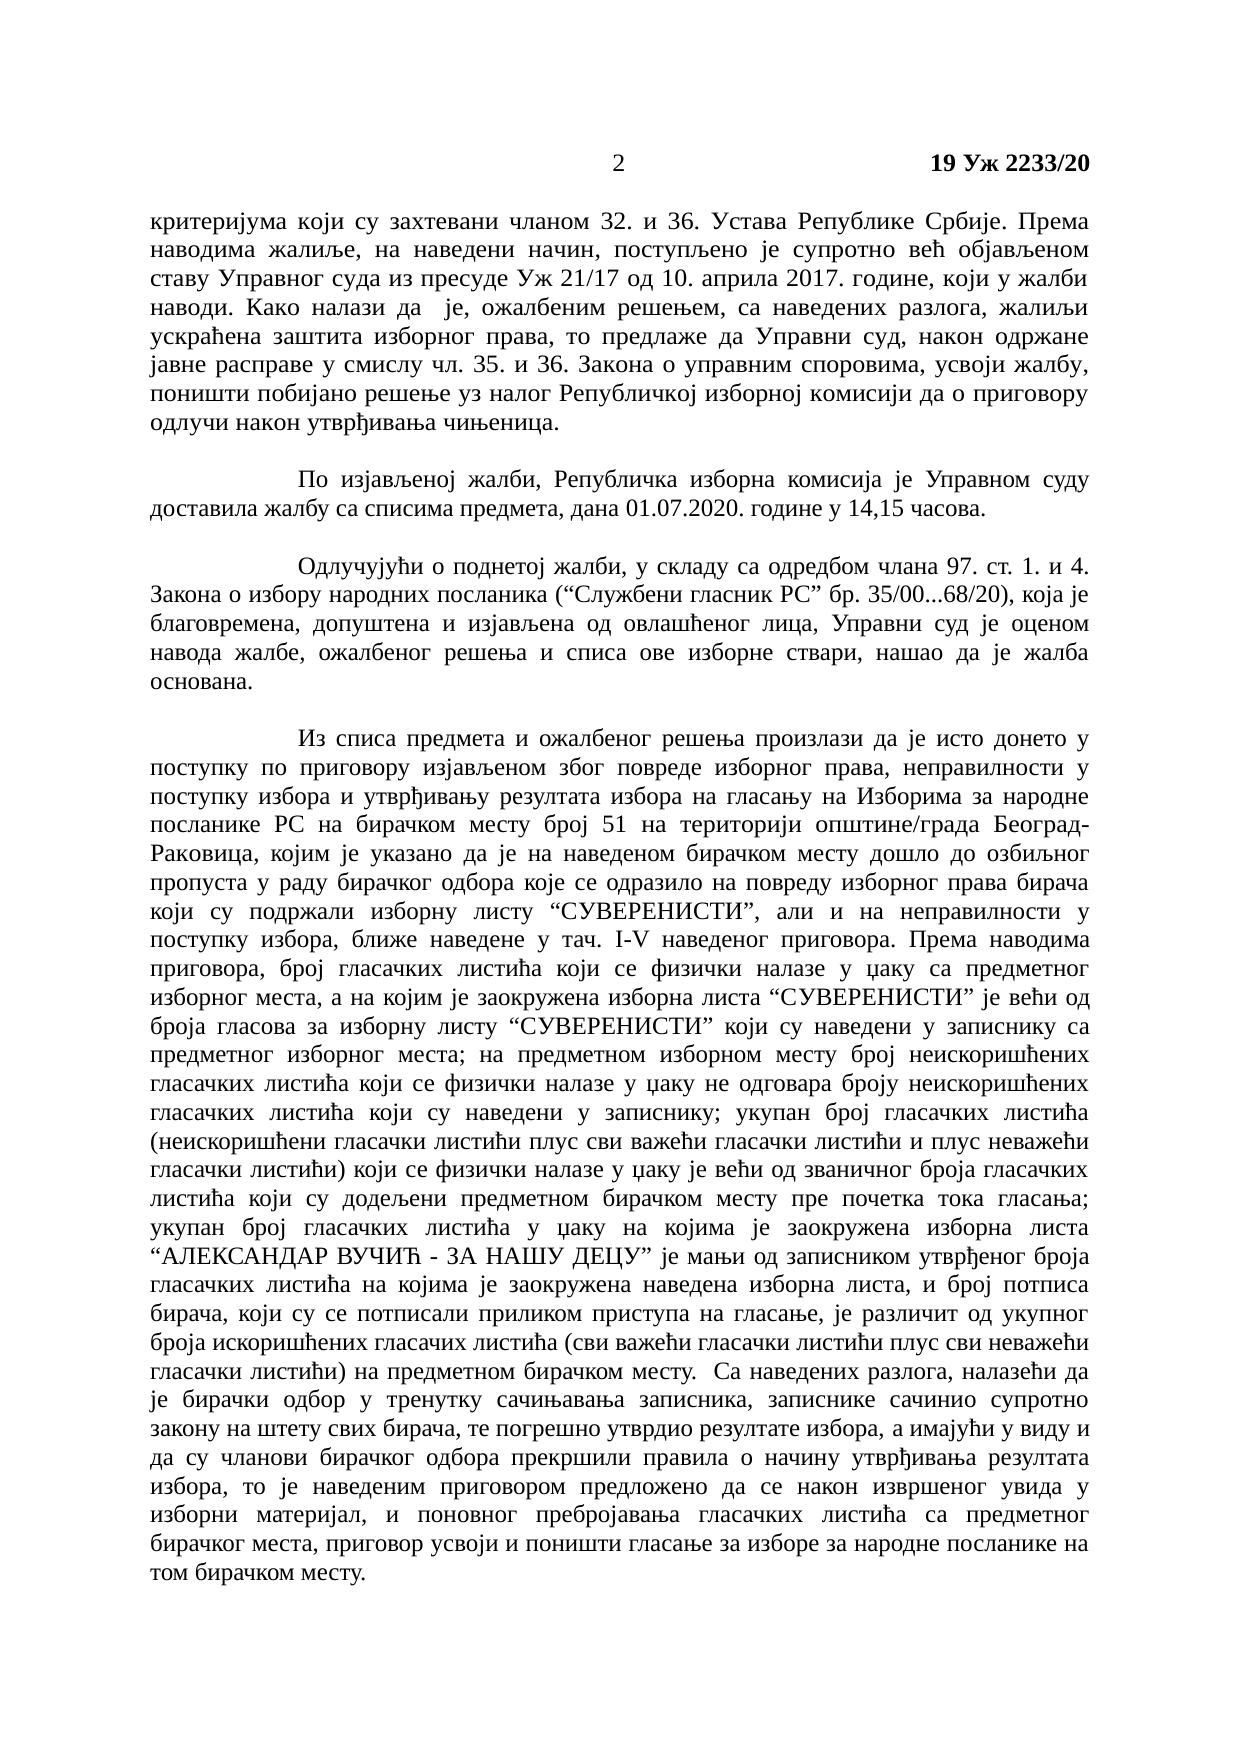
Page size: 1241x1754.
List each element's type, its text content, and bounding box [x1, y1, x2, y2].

text Одлучујући о поднетој жалби, у складу са одредбом члана 97. ст. 1. и 4. Закона о избору народних посланика (“Службени гласник РС” бр. 35/00...68/20), која је благовремена, допуштена и изјављена од овлашћеног лица, Управни суд је оценом навода жалбе, ожалбеног решења и списа ове изборне ствари, нашао да је жалба основана. [150, 551, 1090, 694]
text критеријума који су захтевани чланом 32. и 36. Устава Републике Србије. Према наводима жалиље, на наведени начин, поступљено је супротно већ објављеном ставу Управног суда из пресуде Уж 21/17 од 10. априла 2017. године, који у жалби наводи. Како налази да је, ожалбеним решењем, са наведених разлога, жалиљи ускраћена заштита изборног права, то предлаже да Управни суд, након одржане јавне расправе у смислу чл. 35. и 36. Закона о управним споровима, усвоји жалбу, поништи побијано решење уз налог Републичкој изборној комисији да о приговору одлучи након утврђивања чињеница. [150, 206, 1090, 436]
text По изјављеној жалби, Републичка изборна комисија је Управном суду доставила жалбу са списима предмета, дана 01.07.2020. године у 14,15 часова. [150, 464, 1090, 522]
text Из списа предмета и ожалбеног решења произлази да је исто донето у поступку по приговору изјављеном због повреде изборног права, неправилности у поступку избора и утврђивању резултата избора на гласању на Изборима за народне посланике РС на бирачком месту број 51 на територији општине/града Београд-Раковица, којим је указано да је на наведеном бирачком месту дошло до озбиљног пропуста у раду бирачког одбора које се одразило на повреду изборног права бирача који су подржали изборну листу “СУВЕРЕНИСТИ”, али и на неправилности у поступку избора, ближе наведене у тач. I-V наведеног приговора. Према наводима приговора, број гласачких листића који се физички налазе у џаку са предметног изборног места, а на којим је заокружена изборна листа “СУВЕРЕНИСТИ” је већи од броја гласова за изборну листу “СУВЕРЕНИСТИ” који су наведени у записнику са предметног изборног места; на предметном изборном месту број неискоришћених гласачких листића који се физички налазе у џаку не одговара броју неискоришћених гласачких листића који су наведени у записнику; укупан број гласачких листића (неискоришћени гласачки листићи плус сви важећи гласачки листићи и плус неважећи гласачки листићи) који се физички налазе у џаку је већи од званичног броја гласачких листића који су додељени предметном бирачком месту пре почетка тока гласања; укупан број гласачких листића у џаку на којима је заокружена изборна листа “АЛЕКСАНДАР ВУЧИЋ - ЗА НАШУ ДЕЦУ” је мањи од записником утврђеног броја гласачких листића на којима је заокружена наведена изборна листа, и број потписа бирача, који су се потписали приликом приступа на гласање, је различит од укупног броја искоришћених гласачих листића (сви важећи гласачки листићи плус сви неважећи гласачки листићи) на предметном бирачком месту. Са наведених разлога, налазећи да је бирачки одбор у тренутку сачињавања записника, записнике сачинио супротно закону на штету свих бирача, те погрешно утврдио резултате избора, а имајући у виду и да су чланови бирачког одбора прекршили правила о начину утврђивања резултата избора, то је наведеним приговором предложено да се након извршеног увида у изборни материјал, и поновног пребројавања гласачких листића са предметног бирачког места, приговор усвоји и поништи гласање за изборе за народне посланике на том бирачком месту. [150, 723, 1090, 1586]
